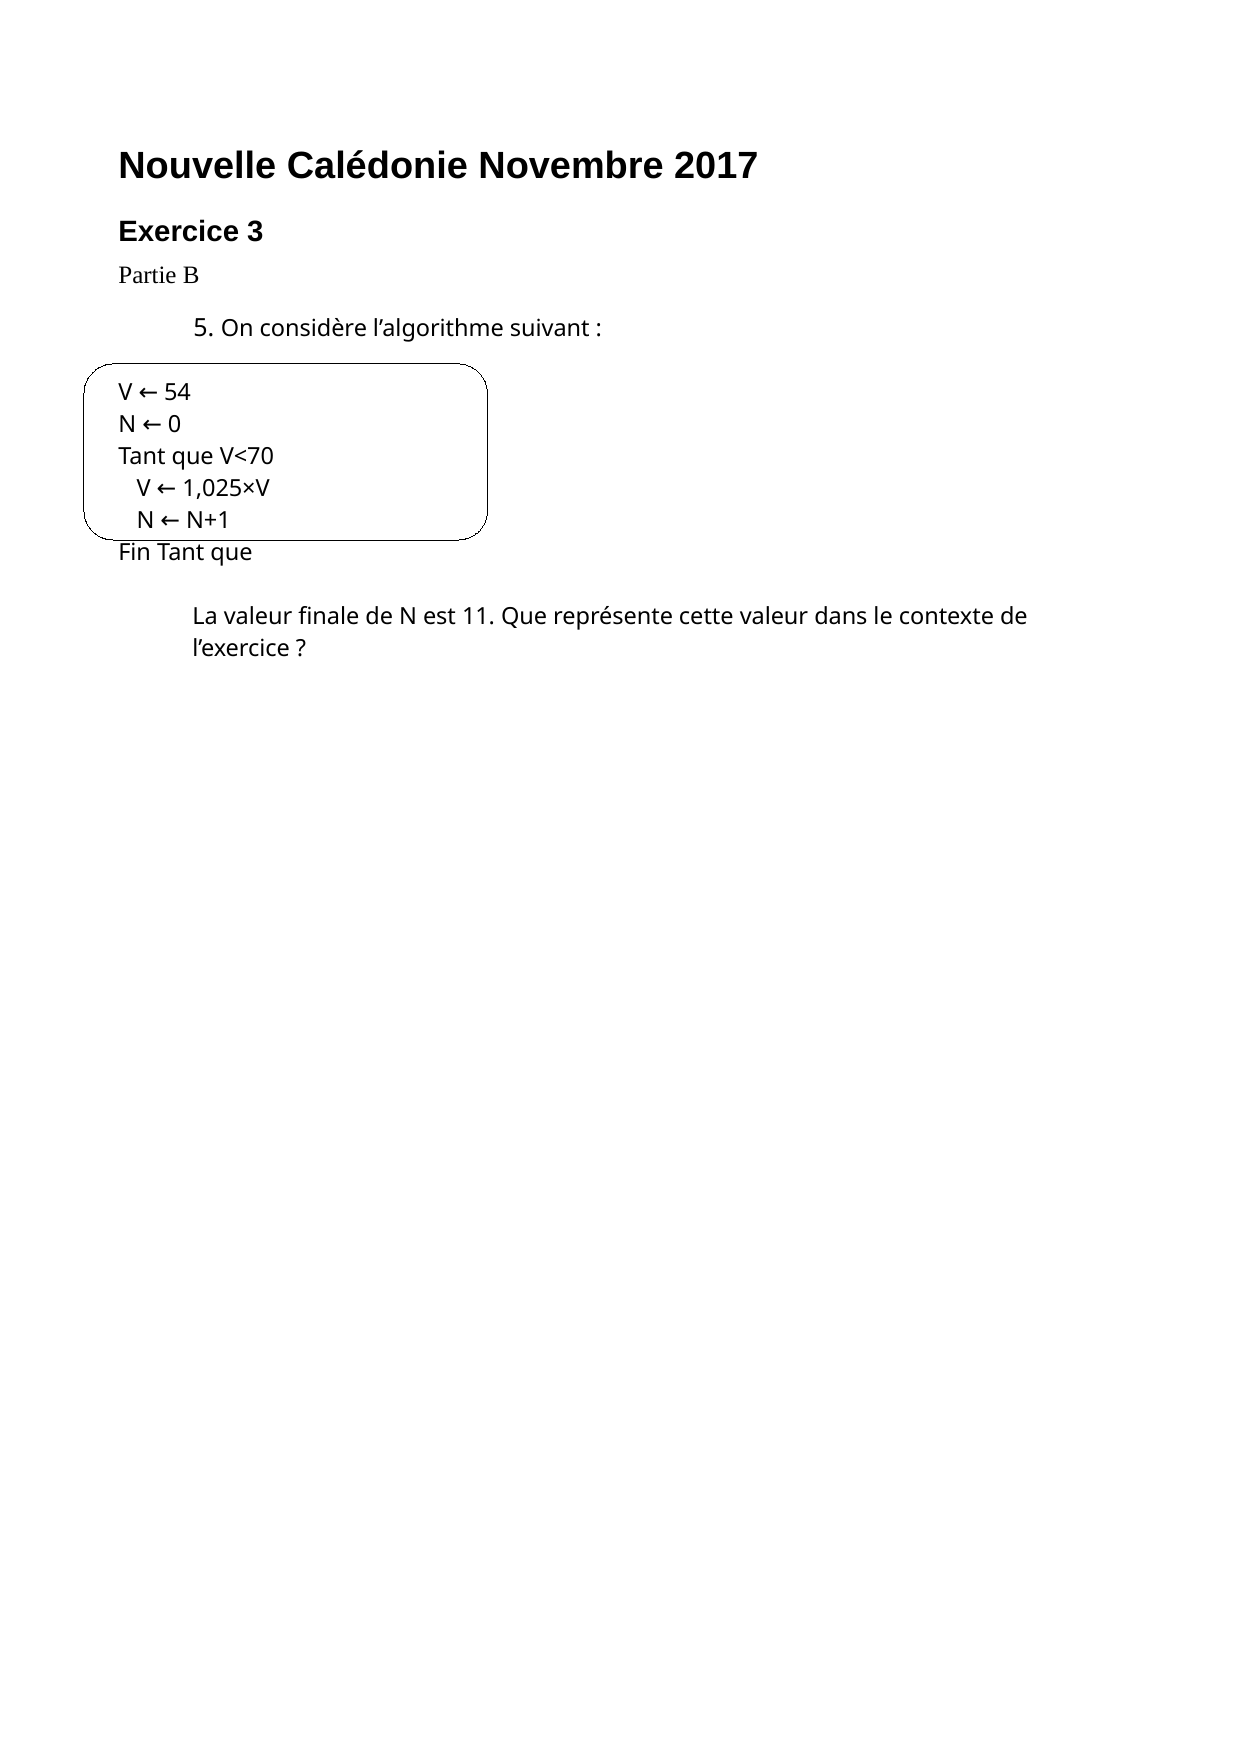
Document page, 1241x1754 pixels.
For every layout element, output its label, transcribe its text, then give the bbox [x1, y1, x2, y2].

text Partie B [118, 260, 1122, 289]
text Fin Tant que [118, 535, 1122, 567]
text N ← N+1 [118, 503, 1122, 535]
text Tant que V<70 [118, 439, 487, 471]
text La valeur finale de N est 11. Que représente cette valeur dans le contexte de l’exercice ? [118, 599, 1122, 663]
text V ← 1,025×V [118, 471, 487, 503]
list 5. On considère l’algorithme suivant : [156, 309, 1122, 343]
subtitle Exercice 3 [118, 214, 1122, 248]
text [488, 471, 1122, 503]
text [488, 407, 1122, 439]
text N ← 0 [118, 407, 487, 439]
text V ← 54 [118, 375, 1122, 407]
text [488, 439, 1122, 471]
subtitle Nouvelle Calédonie Novembre 2017 [118, 143, 1122, 187]
